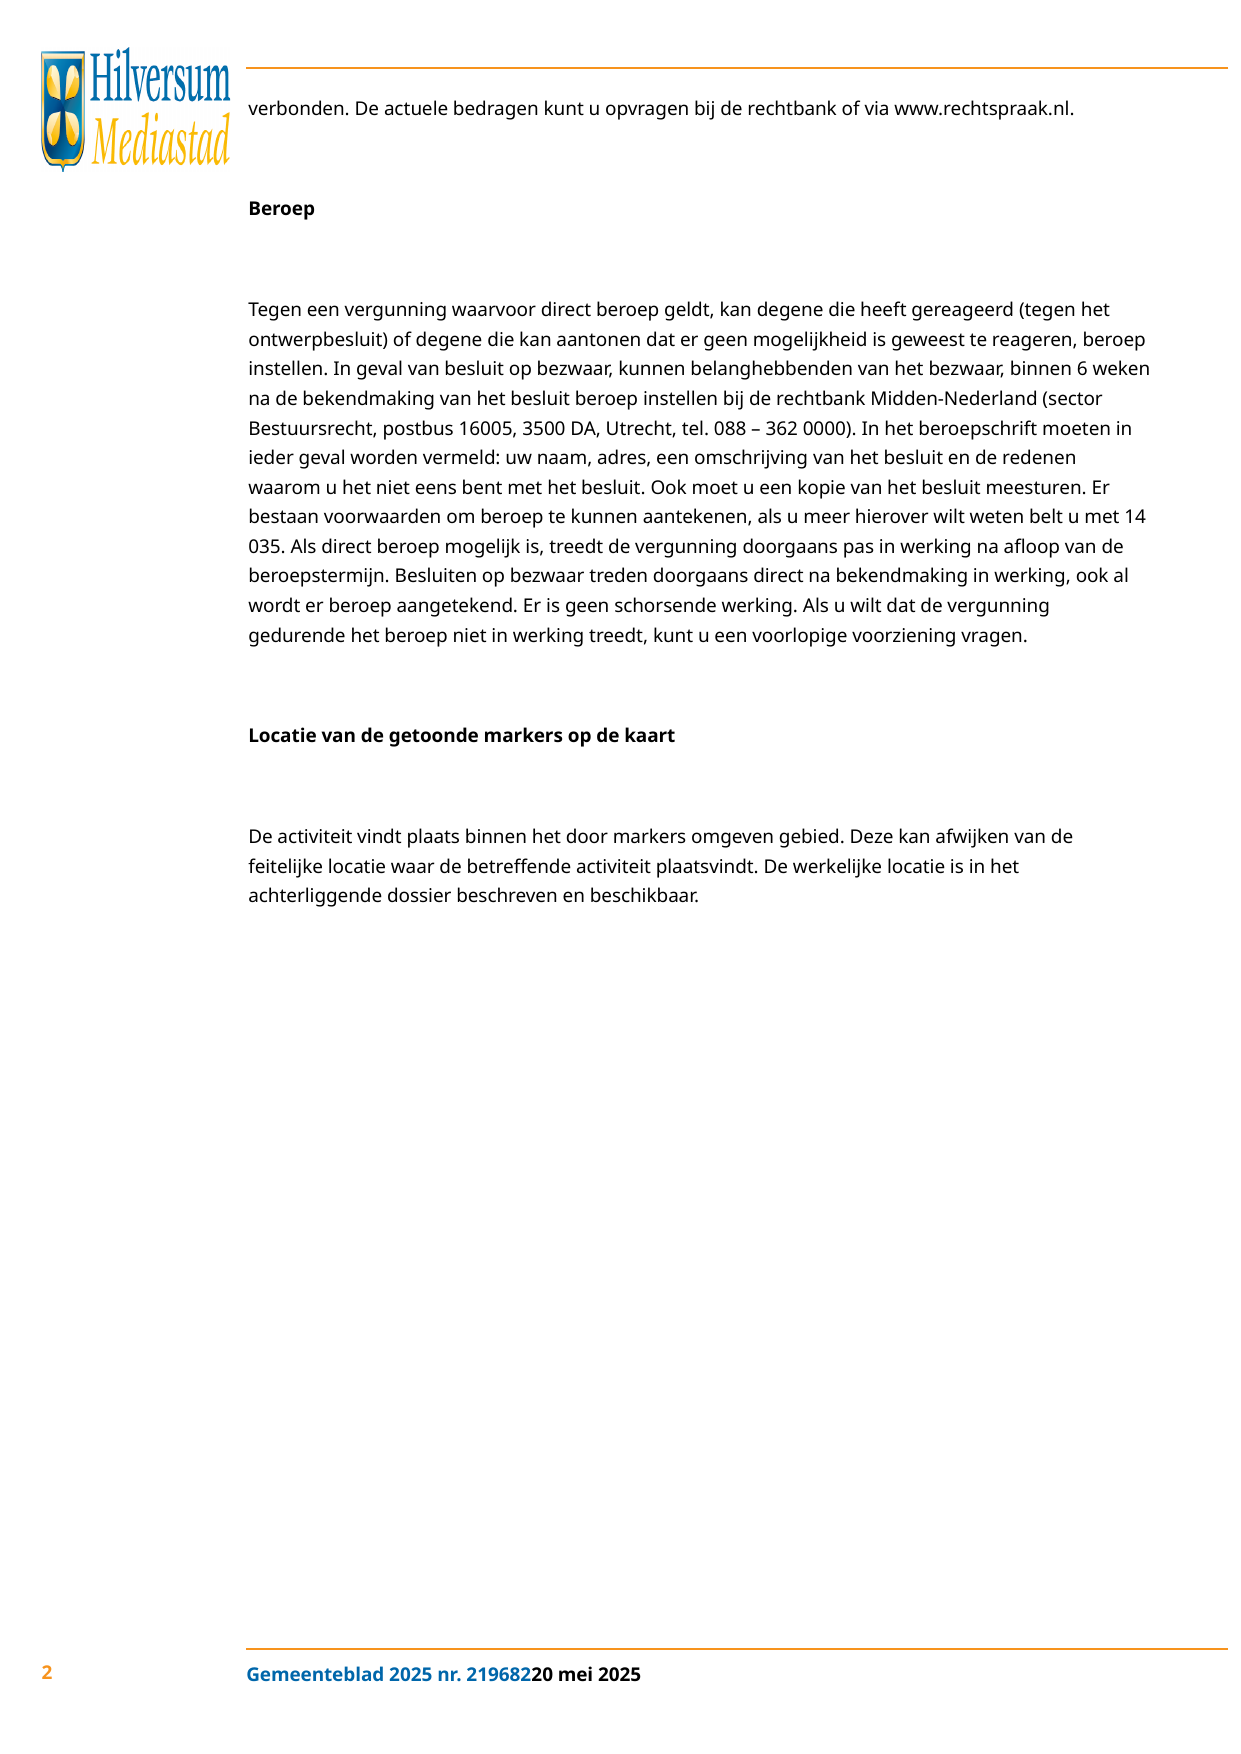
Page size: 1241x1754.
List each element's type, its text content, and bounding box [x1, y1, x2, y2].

text Tegen een vergunning waarvoor direct beroep geldt, kan degene die heeft gereageerd (tegen het ontwerpbesluit) of degene die kan aantonen dat er geen mogelijkheid is geweest te reageren, beroep instellen. In geval van besluit op bezwaar, kunnen belanghebbenden van het bezwaar, binnen 6 weken na de bekendmaking van het besluit beroep instellen bij de rechtbank Midden-Nederland (sector Bestuursrecht, postbus 16005, 3500 DA, Utrecht, tel. 088 – 362 0000). In het beroepschrift moeten in ieder geval worden vermeld: uw naam, adres, een omschrijving van het besluit en de redenen waarom u het niet eens bent met het besluit. Ook moet u een kopie van het besluit meesturen. Er bestaan voorwaarden om beroep te kunnen aantekenen, als u meer hierover wilt weten belt u met 14 035. Als direct beroep mogelijk is, treedt de vergunning doorgaans pas in werking na afloop van de beroepstermijn. Besluiten op bezwaar treden doorgaans direct na bekendmaking in werking, ook al wordt er beroep aangetekend. Er is geen schorsende werking. Als u wilt dat de vergunning gedurende het beroep niet in werking treedt, kunt u een voorlopige voorziening vragen. [248, 296, 1152, 648]
text De activiteit vindt plaats binnen het door markers omgeven gebied. Deze kan afwijken van de feitelijke locatie waar de betreffende activiteit plaatsvindt. De werkelijke locatie is in het achterliggende dossier beschreven en beschikbaar. [248, 823, 1152, 908]
picture [41, 47, 231, 172]
text Locatie van de getoonde markers op de kaart [248, 723, 1152, 748]
text Beroep [248, 196, 1152, 221]
text verbonden. De actuele bedragen kunt u opvragen bij de rechtbank of via www.rechtspraak.nl. [248, 95, 1152, 121]
